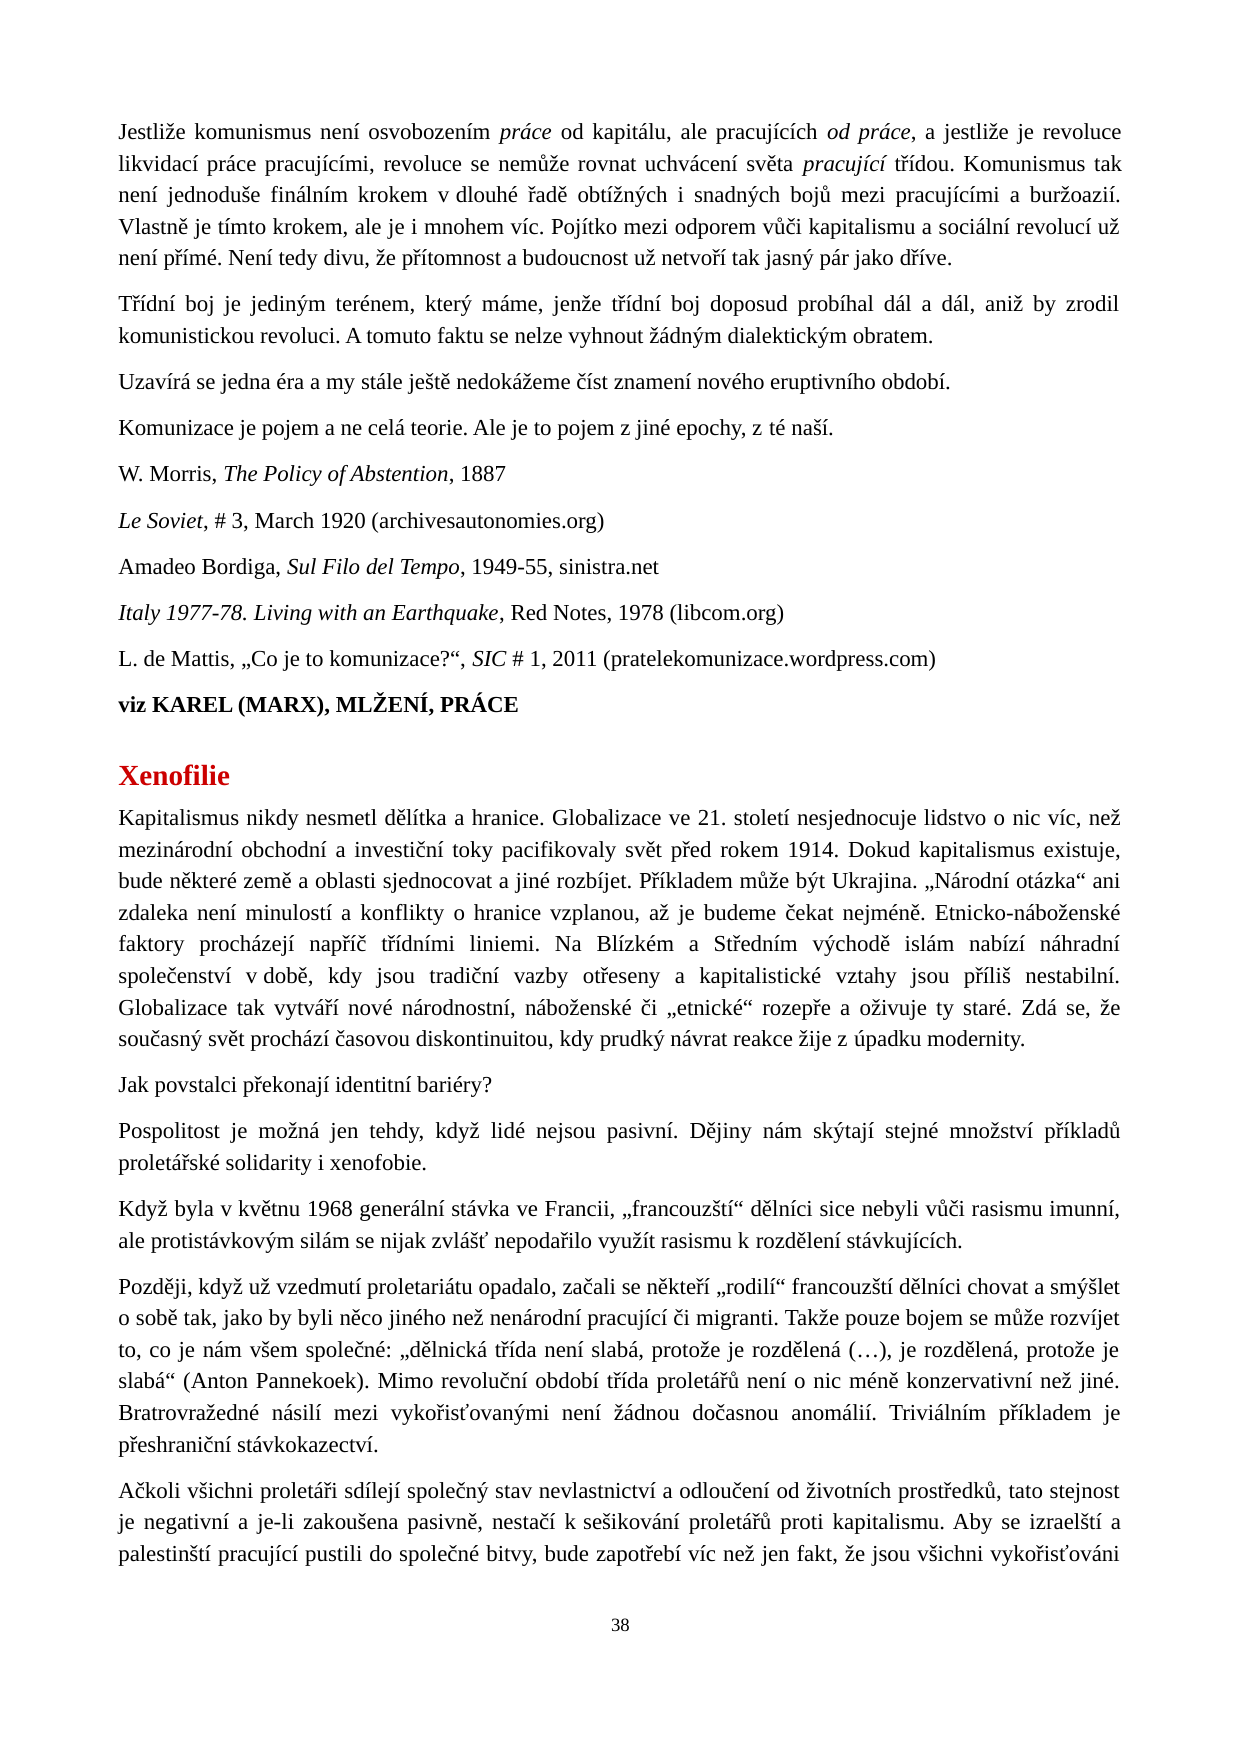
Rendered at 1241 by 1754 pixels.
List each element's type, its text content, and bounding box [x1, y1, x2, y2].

text W. Morris, The Policy of Abstention, 1887 [118, 461, 1122, 487]
text Amadeo Bordiga, Sul Filo del Tempo, 1949-55, sinistra.net [118, 553, 1122, 579]
text Ačkoli všichni proletáři sdílejí společný stav nevlastnictví a odloučení od životních prostředků, tato stejnost je negativní a je-li zakoušena pasivně, nestačí k sešikování proletářů proti kapitalismu. Aby se izraelští a palestinští pracující pustili do společné bitvy, bude zapotřebí víc než jen fakt, že jsou všichni vykořisťováni [118, 1477, 1122, 1566]
text Uzavírá se jedna éra a my stále ještě nedokážeme číst znamení nového eruptivního období. [118, 368, 1122, 394]
text Jak povstalci překonají identitní bariéry? [118, 1071, 1122, 1098]
text Kapitalismus nikdy nesmetl dělítka a hranice. Globalizace ve 21. století nesjednocuje lidstvo o nic víc, než mezinárodní obchodní a investiční toky pacifikovaly svět před rokem 1914. Dokud kapitalismus existuje, bude některé země a oblasti sjednocovat a jiné rozbíjet. Příkladem může být Ukrajina. „Národní otázka“ ani zdaleka není minulostí a konflikty o hranice vzplanou, až je budeme čekat nejméně. Etnicko-náboženské faktory procházejí napříč třídními liniemi. Na Blízkém a Středním východě islám nabízí náhradní společenství v době, kdy jsou tradiční vazby otřeseny a kapitalistické vztahy jsou příliš nestabilní. Globalizace tak vytváří nové národnostní, náboženské či „etnické“ rozepře a oživuje ty staré. Zdá se, že současný svět prochází časovou diskontinuitou, kdy prudký návrat reakce žije z úpadku modernity. [118, 804, 1122, 1052]
text Pospolitost je možná jen tehdy, když lidé nejsou pasivní. Dějiny nám skýtají stejné množství příkladů proletářské solidarity i xenofobie. [118, 1117, 1122, 1175]
text viz KAREL (MARX), MLŽENÍ, PRÁCE [118, 691, 1122, 718]
text Třídní boj je jediným terénem, který máme, jenže třídní boj doposud probíhal dál a dál, aniž by zrodil komunistickou revoluci. A tomuto faktu se nelze vyhnout žádným dialektickým obratem. [118, 291, 1122, 348]
subtitle Xenofilie [118, 758, 1122, 792]
text Jestliže komunismus není osvobozením práce od kapitálu, ale pracujících od práce, a jestliže je revoluce likvidací práce pracujícími, revoluce se nemůže rovnat uchvácení světa pracující třídou. Komunismus tak není jednoduše finálním krokem v dlouhé řadě obtížných i snadných bojů mezi pracujícími a buržoazií. Vlastně je tímto krokem, ale je i mnohem víc. Pojítko mezi odporem vůči kapitalismu a sociální revolucí už není přímé. Není tedy divu, že přítomnost a budoucnost už netvoří tak jasný pár jako dříve. [118, 118, 1122, 271]
text L. de Mattis, „Co je to komunizace?“, SIC # 1, 2011 (pratelekomunizace.wordpress.com) [118, 645, 1122, 671]
text Italy 1977-78. Living with an Earthquake, Red Notes, 1978 (libcom.org) [118, 599, 1122, 625]
text Le Soviet, # 3, March 1920 (archivesautonomies.org) [118, 507, 1122, 533]
text Později, když už vzedmutí proletariátu opadalo, začali se někteří „rodilí“ francouzští dělníci chovat a smýšlet o sobě tak, jako by byli něco jiného než nenárodní pracující či migranti. Takže pouze bojem se může rozvíjet to, co je nám všem společné: „dělnická třída není slabá, protože je rozdělená (…), je rozdělená, protože je slabá“ (Anton Pannekoek). Mimo revoluční období třída proletářů není o nic méně konzervativní než jiné. Bratrovražedné násilí mezi vykořisťovanými není žádnou dočasnou anomálií. Triviálním příkladem je přeshraniční stávkokazectví. [118, 1273, 1122, 1457]
text Komunizace je pojem a ne celá teorie. Ale je to pojem z jiné epochy, z té naší. [118, 414, 1122, 441]
text Když byla v květnu 1968 generální stávka ve Francii, „francouzští“ dělníci sice nebyli vůči rasismu imunní, ale protistávkovým silám se nijak zvlášť nepodařilo využít rasismu k rozdělení stávkujících. [118, 1195, 1122, 1253]
